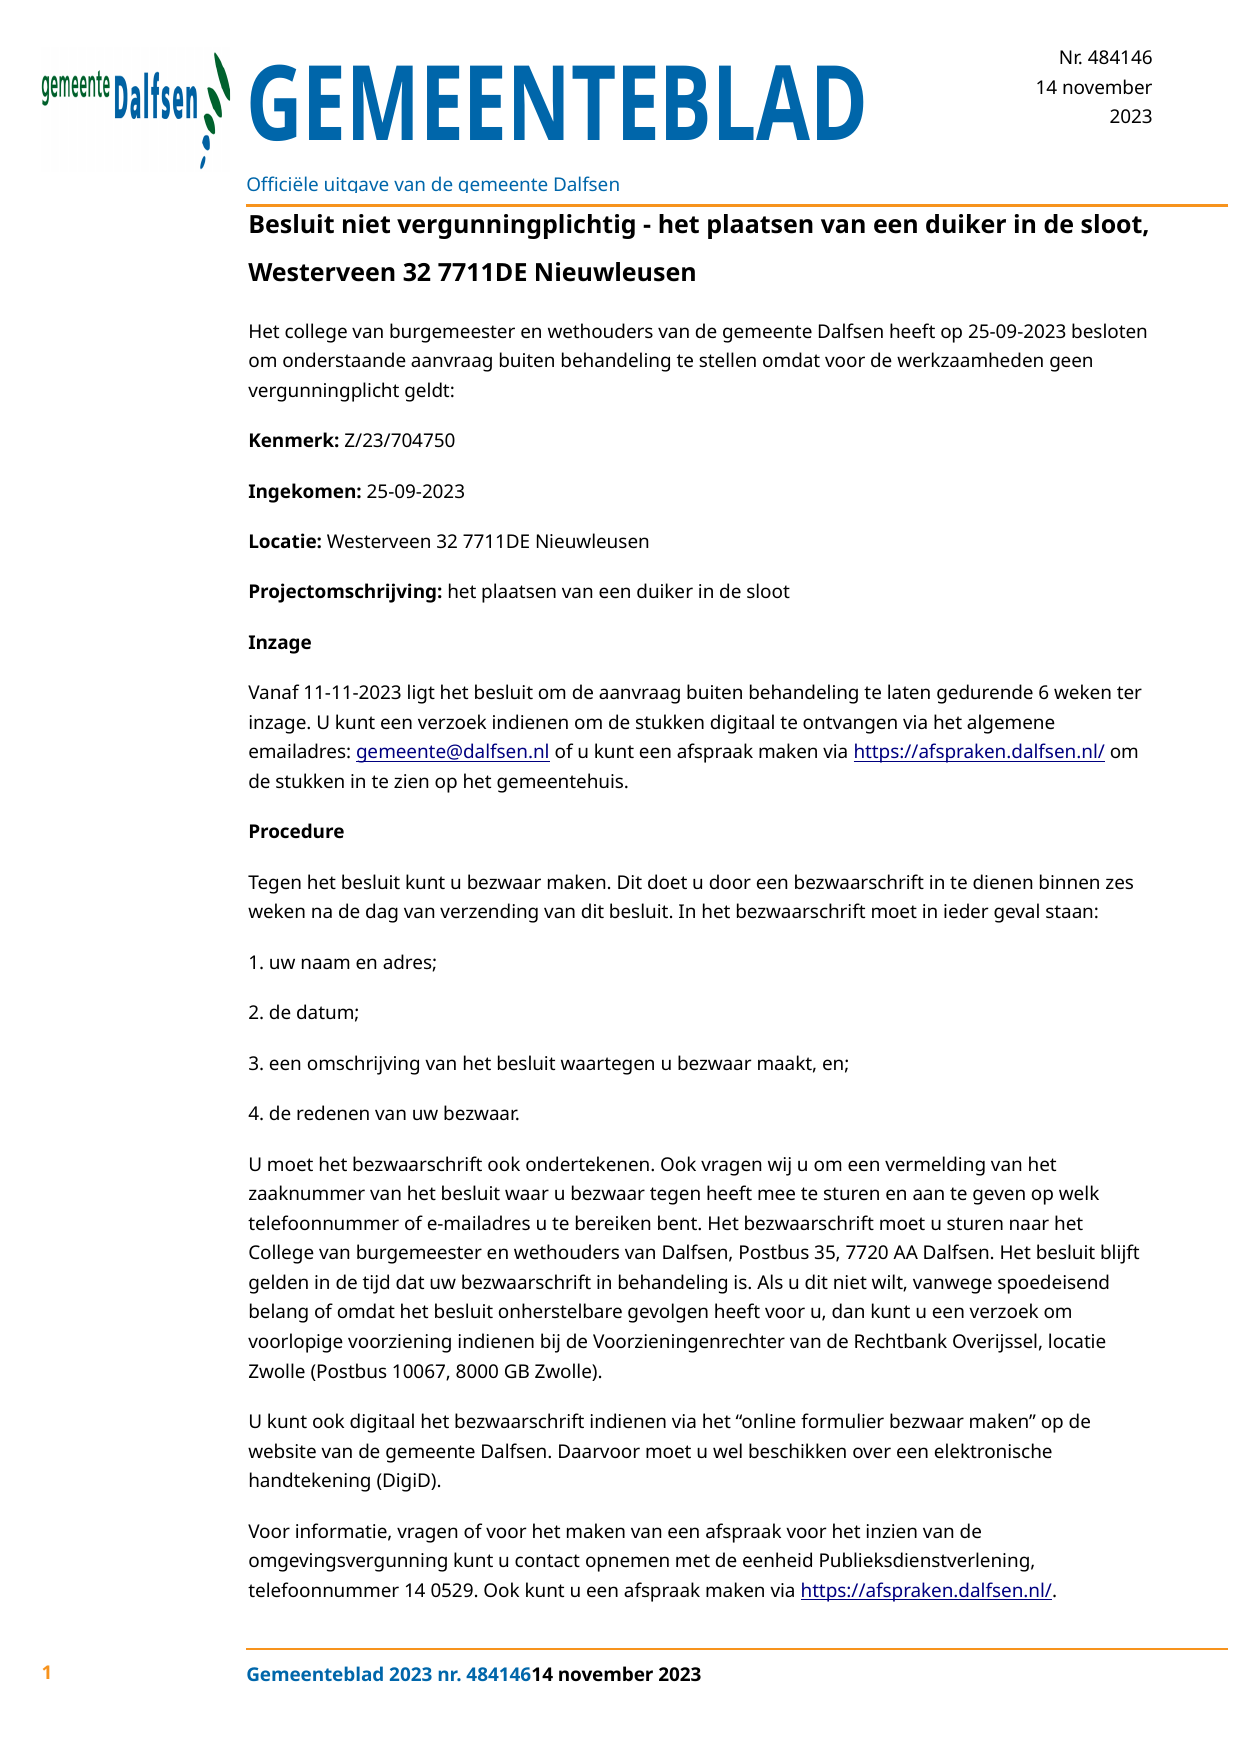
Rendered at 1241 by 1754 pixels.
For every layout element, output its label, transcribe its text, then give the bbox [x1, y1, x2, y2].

text Procedure [248, 819, 1152, 844]
text Locatie: Westerveen 32 7711DE Nieuwleusen [248, 528, 1152, 554]
text Besluit niet vergunningplichtig - het plaatsen van een duiker in de sloot, Westerveen 32 7711DE Nieuwleusen [248, 207, 1152, 288]
text U kunt ook digitaal het bezwaarschrift indienen via het “online formulier bezwaar maken” op de website van de gemeente Dalfsen. Daarvoor moet u wel beschikken over een elektronische handtekening (DigiD). [248, 1408, 1152, 1493]
text Ingekomen: 25-09-2023 [248, 478, 1152, 504]
text Voor informatie, vragen of voor het maken van een afspraak voor het inzien van de omgevingsvergunning kunt u contact opnemen met de eenheid Publieksdienstverlening, telefoonnummer 14 0529. Ook kunt u een afspraak maken via https://afspraken.dalfsen.nl/. [248, 1518, 1152, 1603]
text Projectomschrijving: het plaatsen van een duiker in de sloot [248, 579, 1152, 604]
text 1. uw naam en adres; [248, 949, 1152, 975]
text Vanaf 11-11-2023 ligt het besluit om de aanvraag buiten behandeling te laten gedurende 6 weken ter inzage. U kunt een verzoek indienen om de stukken digitaal te ontvangen via het algemene emailadres: gemeente@dalfsen.nl of u kunt een afspraak maken via https://afspraken.dalfsen.nl/ om de stukken in te zien op het gemeentehuis. [248, 679, 1152, 794]
text Kenmerk: Z/23/704750 [248, 427, 1152, 453]
text 4. de redenen van uw bezwaar. [248, 1100, 1152, 1126]
picture [41, 47, 231, 172]
text Tegen het besluit kunt u bezwaar maken. Dit doet u door een bezwaarschrift in te dienen binnen zes weken na de dag van verzending van dit besluit. In het bezwaarschrift moet in ieder geval staan: [248, 869, 1152, 924]
text 2. de datum; [248, 999, 1152, 1025]
text 3. een omschrijving van het besluit waartegen u bezwaar maakt, en; [248, 1050, 1152, 1076]
text Inzage [248, 629, 1152, 655]
text Het college van burgemeester en wethouders van de gemeente Dalfsen heeft op 25-09-2023 besloten om onderstaande aanvraag buiten behandeling te stellen omdat voor de werkzaamheden geen vergunningplicht geldt: [248, 318, 1152, 403]
text U moet het bezwaarschrift ook ondertekenen. Ook vragen wij u om een vermelding van het zaaknummer van het besluit waar u bezwaar tegen heeft mee te sturen en aan te geven op welk telefoonnummer of e-mailadres u te bereiken bent. Het bezwaarschrift moet u sturen naar het College van burgemeester en wethouders van Dalfsen, Postbus 35, 7720 AA Dalfsen. Het besluit blijft gelden in de tijd dat uw bezwaarschrift in behandeling is. Als u dit niet wilt, vanwege spoedeisend belang of omdat het besluit onherstelbare gevolgen heeft voor u, dan kunt u een verzoek om voorlopige voorziening indienen bij de Voorzieningenrechter van de Rechtbank Overijssel, locatie Zwolle (Postbus 10067, 8000 GB Zwolle). [248, 1151, 1152, 1384]
